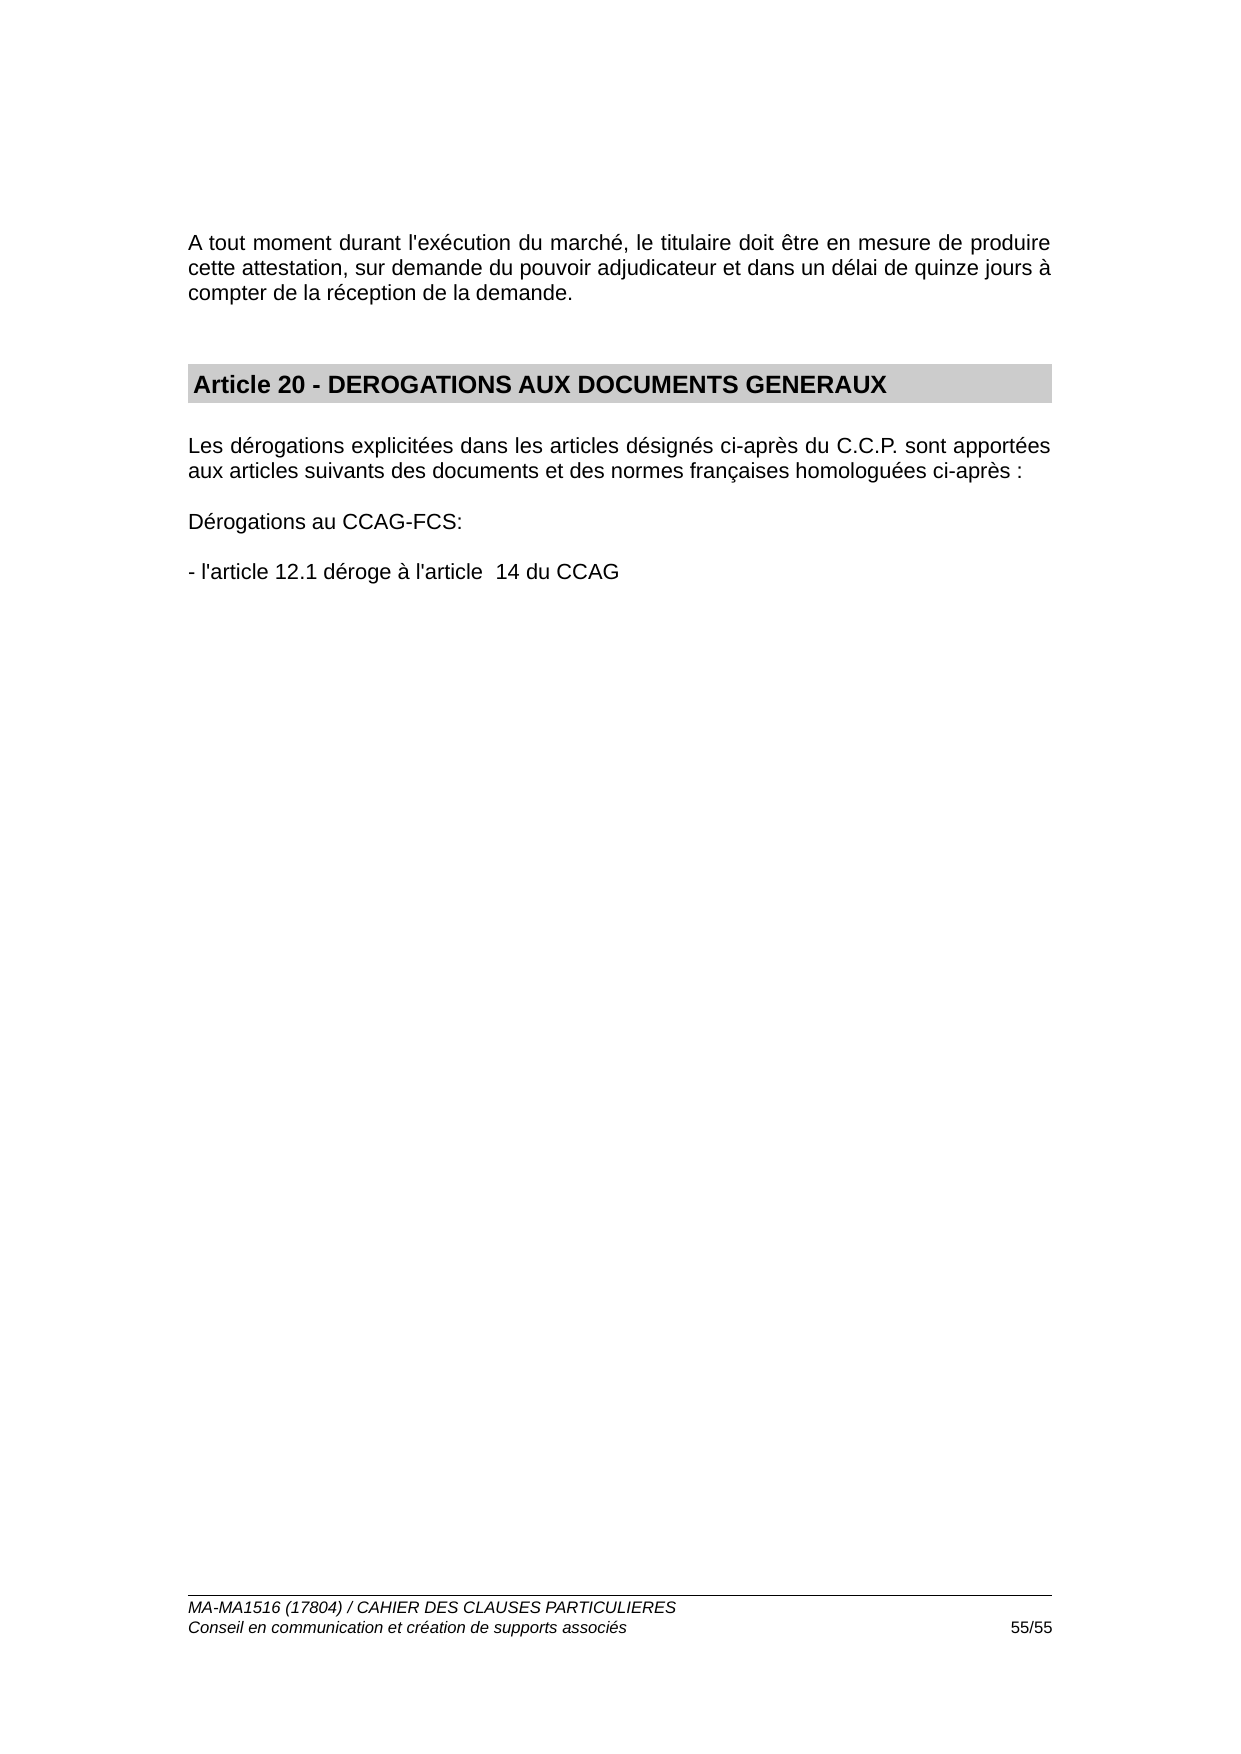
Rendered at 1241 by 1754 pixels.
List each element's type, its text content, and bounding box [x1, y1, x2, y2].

text - l'article 12.1 déroge à l'article 14 du CCAG [188, 559, 1052, 584]
text Dérogations au CCAG-FCS: [188, 508, 1052, 534]
text Les dérogations explicitées dans les articles désignés ci-après du C.C.P. sont apportées aux articles suivants des documents et des normes françaises homologuées ci-après : [188, 433, 1052, 483]
subtitle DEROGATIONS AUX DOCUMENTS GENERAUX [190, 367, 1050, 401]
text A tout moment durant l'exécution du marché, le titulaire doit être en mesure de produire cette attestation, sur demande du pouvoir adjudicateur et dans un délai de quinze jours à compter de la réception de la demande. [188, 230, 1052, 305]
